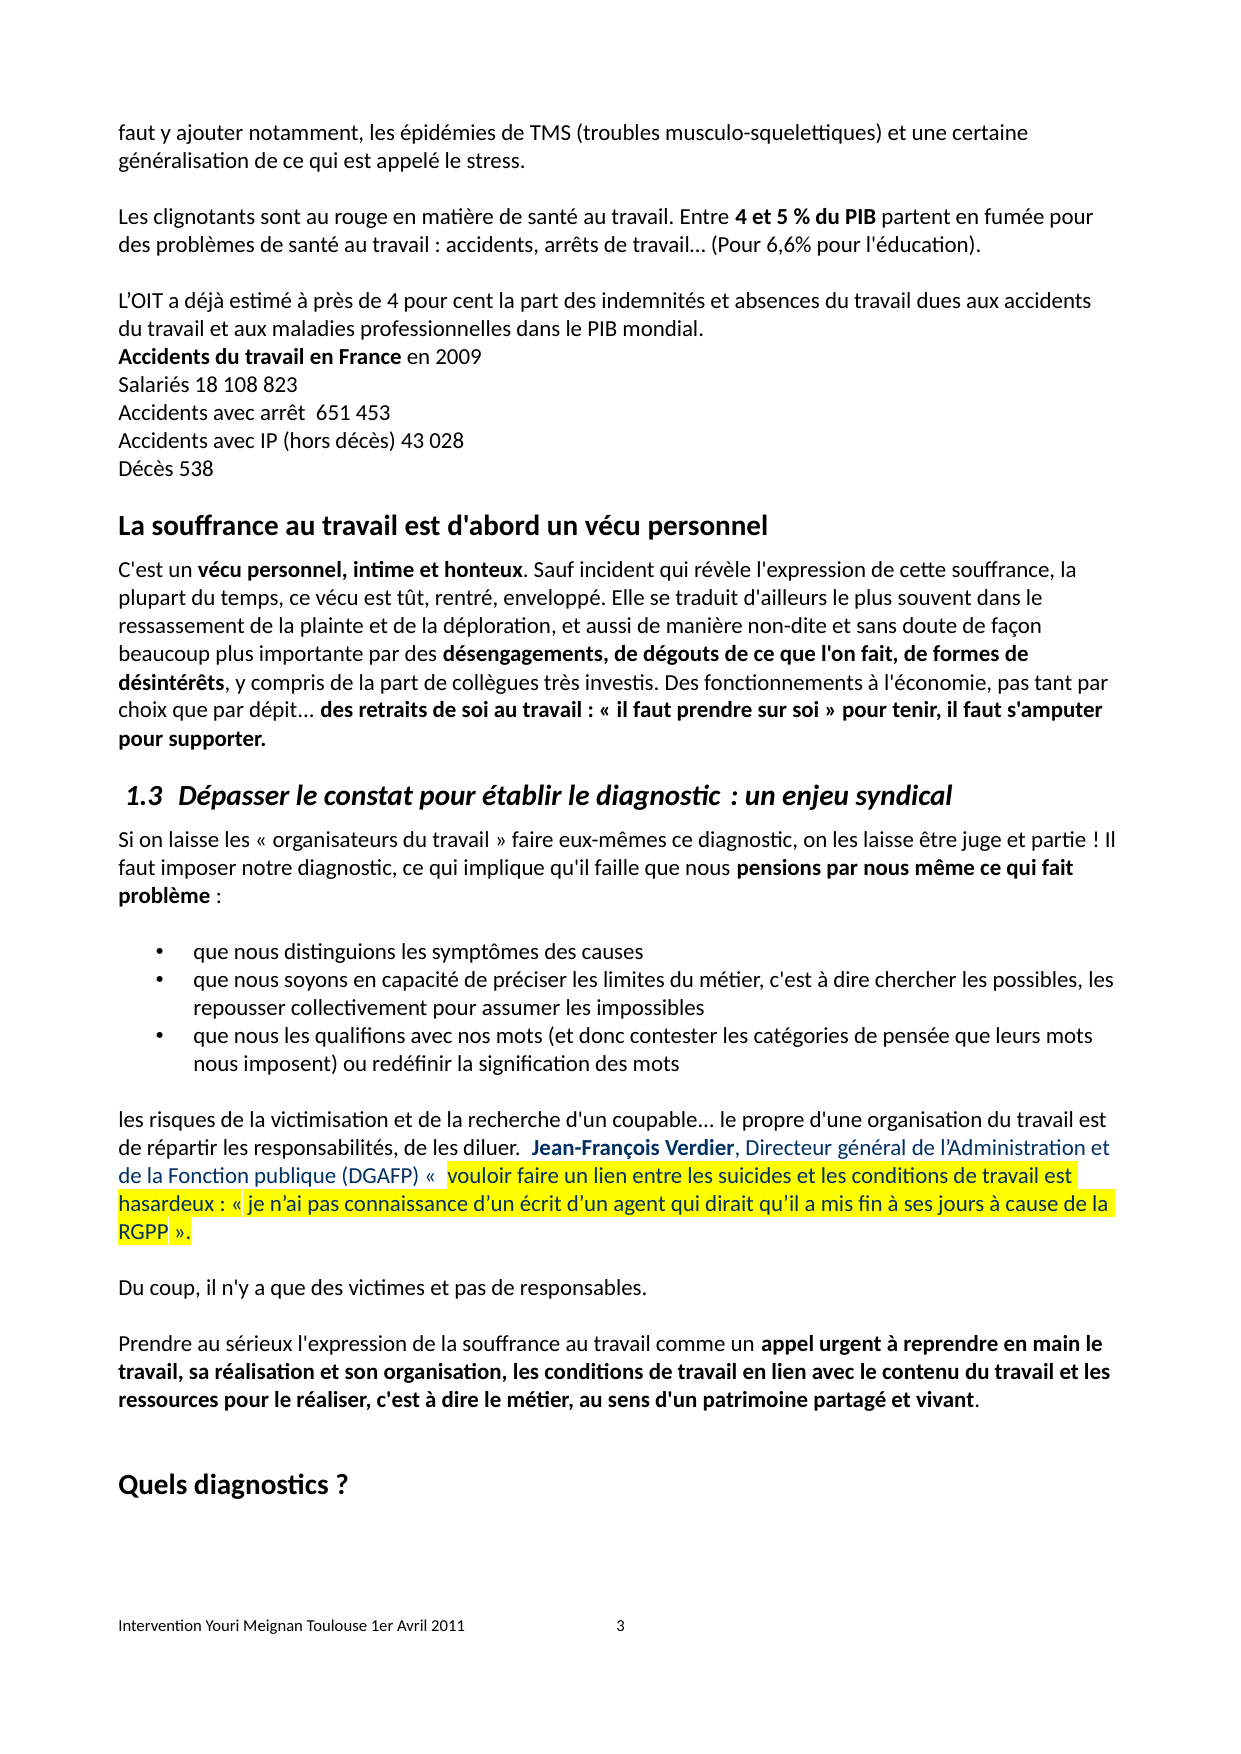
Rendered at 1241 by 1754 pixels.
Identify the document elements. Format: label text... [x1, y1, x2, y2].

text L’OIT a déjà estimé à près de 4 pour cent la part des indemnités et absences du travail dues aux accidents du travail et aux maladies professionnelles dans le PIB mondial. [118, 286, 1122, 342]
list que nous distinguions les symptômes des causes [156, 937, 1122, 965]
text Prendre au sérieux l'expression de la souffrance au travail comme un appel urgent à reprendre en main le travail, sa réalisation et son organisation, les conditions de travail en lien avec le contenu du travail et les ressources pour le réaliser, c'est à dire le métier, au sens d'un patrimoine partagé et vivant. [118, 1329, 1122, 1413]
text C'est un vécu personnel, intime et honteux. Sauf incident qui révèle l'expression de cette souffrance, la plupart du temps, ce vécu est tût, rentré, enveloppé. Elle se traduit d'ailleurs le plus souvent dans le ressassement de la plainte et de la déploration, et aussi de manière non-dite et sans doute de façon beaucoup plus importante par des désengagements, de dégouts de ce que l'on fait, de formes de désintérêts, y compris de la part de collègues très investis. Des fonctionnements à l'économie, pas tant par choix que par dépit... des retraits de soi au travail : « il faut prendre sur soi » pour tenir, il faut s'amputer pour supporter. [118, 556, 1122, 752]
subtitle Dépasser le constat pour établir le diagnostic : un enjeu syndical [118, 777, 1122, 812]
text Salariés 18 108 823 [118, 370, 1122, 398]
list que nous les qualifions avec nos mots (et donc contester les catégories de pensée que leurs mots nous imposent) ou redéfinir la signification des mots [156, 1021, 1122, 1077]
text Si on laisse les « organisateurs du travail » faire eux-mêmes ce diagnostic, on les laisse être juge et partie ! Il faut imposer notre diagnostic, ce qui implique qu'il faille que nous pensions par nous même ce qui fait problème : [118, 825, 1122, 909]
text faut y ajouter notamment, les épidémies de TMS (troubles musculo-squelettiques) et une certaine généralisation de ce qui est appelé le stress. [118, 118, 1122, 174]
text Du coup, il n'y a que des victimes et pas de responsables. [118, 1273, 1122, 1301]
subtitle La souffrance au travail est d'abord un vécu personnel [118, 507, 1122, 543]
subtitle Quels diagnostics ? [118, 1466, 1122, 1502]
text Les clignotants sont au rouge en matière de santé au travail. Entre 4 et 5 % du PIB partent en fumée pour des problèmes de santé au travail : accidents, arrêts de travail… (Pour 6,6% pour l'éducation). [118, 202, 1122, 258]
text Accidents du travail en France en 2009 [118, 342, 1122, 370]
text les risques de la victimisation et de la recherche d'un coupable... le propre d'une organisation du travail est de répartir les responsabilités, de les diluer. Jean-François Verdier, Directeur général de l’Administration et de la Fonction publique (DGAFP) « vouloir faire un lien entre les suicides et les conditions de travail est hasardeux : « je n’ai pas connaissance d’un écrit d’un agent qui dirait qu’il a mis fin à ses jours à cause de la RGPP ». [118, 1105, 1122, 1245]
text Décès 538 [118, 454, 1122, 482]
text Accidents avec arrêt 651 453 [118, 398, 1122, 426]
text Accidents avec IP (hors décès) 43 028 [118, 426, 1122, 454]
list que nous soyons en capacité de préciser les limites du métier, c'est à dire chercher les possibles, les repousser collectivement pour assumer les impossibles [156, 965, 1122, 1021]
